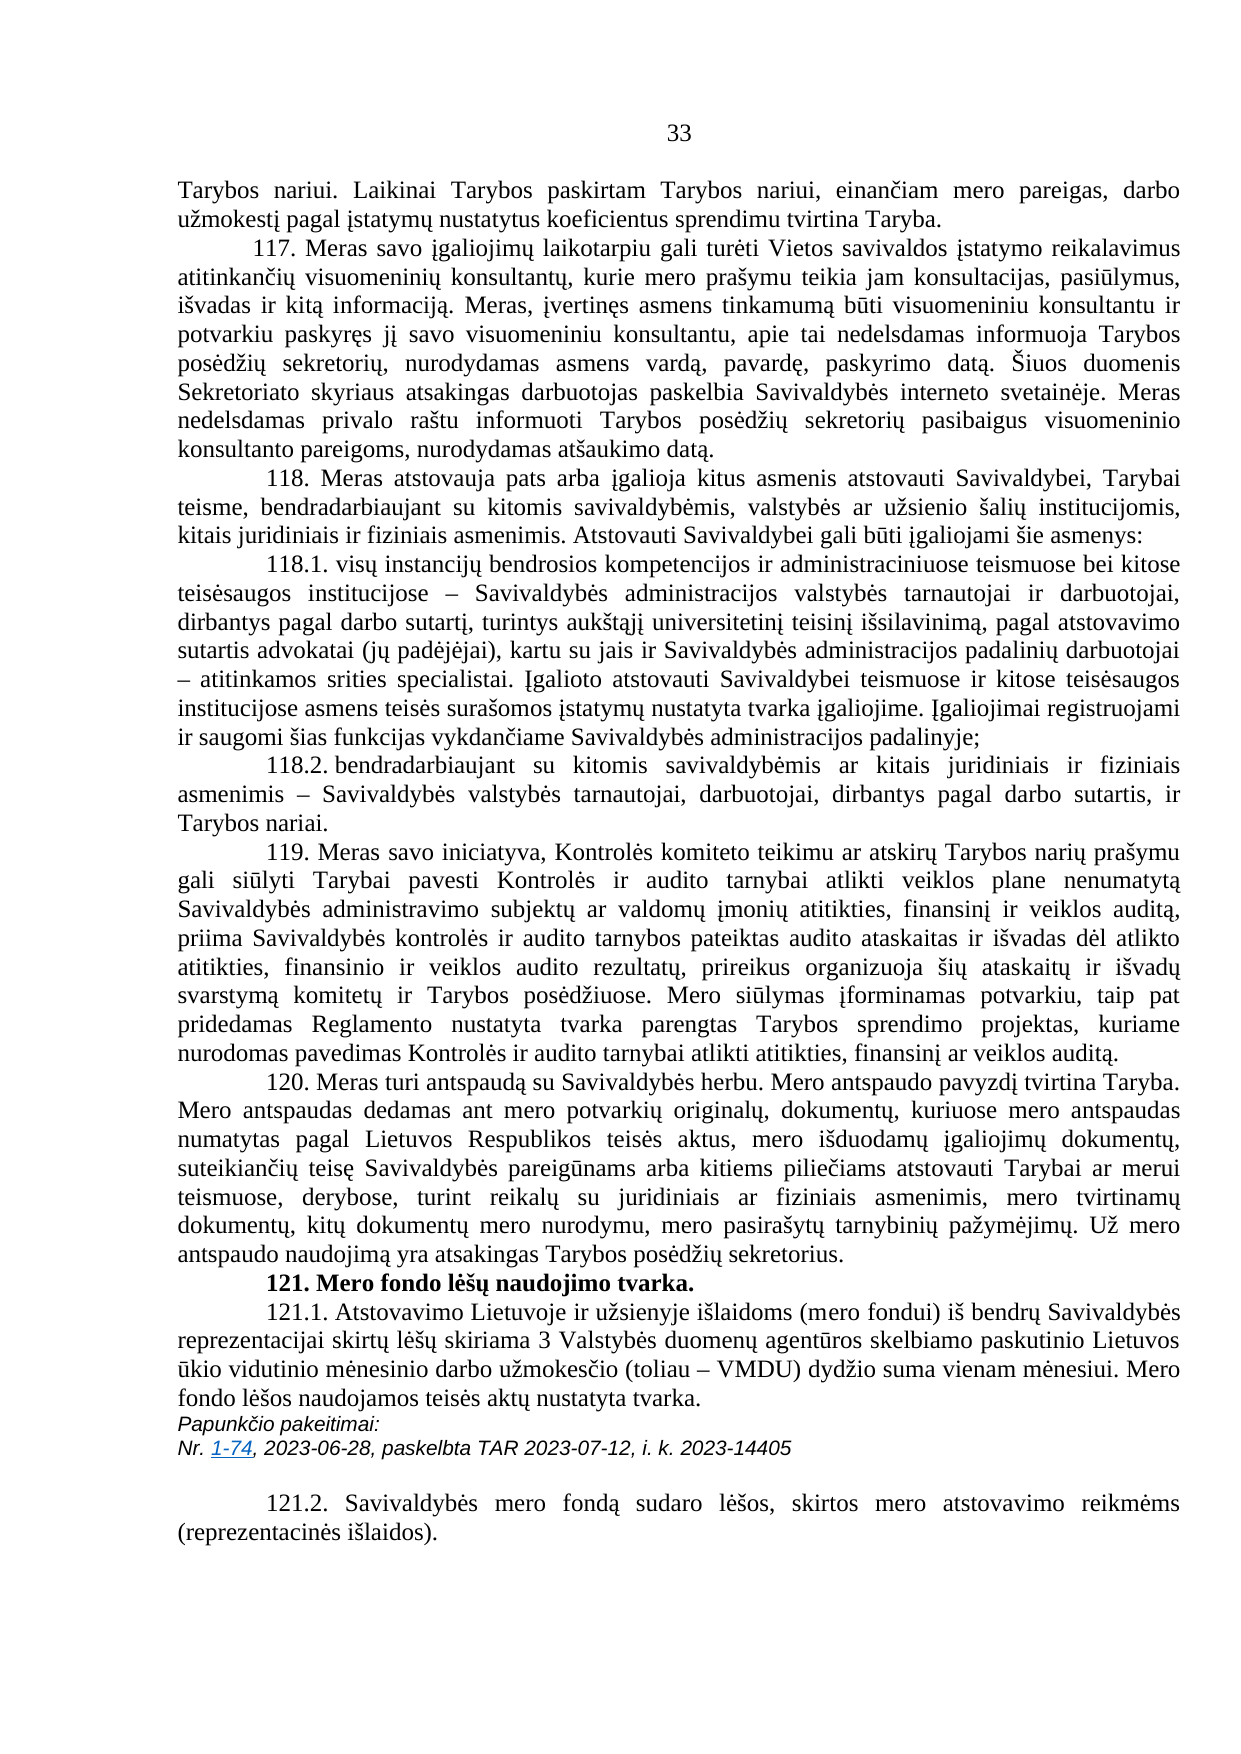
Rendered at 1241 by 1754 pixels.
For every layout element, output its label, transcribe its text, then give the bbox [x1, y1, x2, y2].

text 117. Meras savo įgaliojimų laikotarpiu gali turėti Vietos savivaldos įstatymo reikalavimus atitinkančių visuomeninių konsultantų, kurie mero prašymu teikia jam konsultacijas, pasiūlymus, išvadas ir kitą informaciją. Meras, įvertinęs asmens tinkamumą būti visuomeniniu konsultantu ir potvarkiu paskyręs jį savo visuomeniniu konsultantu, apie tai nedelsdamas informuoja Tarybos posėdžių sekretorių, nurodydamas asmens vardą, pavardę, paskyrimo datą. Šiuos duomenis Sekretoriato skyriaus atsakingas darbuotojas paskelbia Savivaldybės interneto svetainėje. Meras nedelsdamas privalo raštu informuoti Tarybos posėdžių sekretorių pasibaigus visuomeninio konsultanto pareigoms, nurodydamas atšaukimo datą. [177, 233, 1181, 463]
text 121.2. Savivaldybės mero fondą sudaro lėšos, skirtos mero atstovavimo reikmėms (reprezentacinės išlaidos). [177, 1488, 1181, 1546]
text Nr. 1-74, 2023-06-28, paskelbta TAR 2023-07-12, i. k. 2023-14405 [177, 1436, 1181, 1460]
text 118.2. bendradarbiaujant su kitomis savivaldybėmis ar kitais juridiniais ir fiziniais asmenimis – Savivaldybės valstybės tarnautojai, darbuotojai, dirbantys pagal darbo sutartis, ir Tarybos nariai. [177, 751, 1181, 837]
text 120. Meras turi antspaudą su Savivaldybės herbu. Mero antspaudo pavyzdį tvirtina Taryba. Mero antspaudas dedamas ant mero potvarkių originalų, dokumentų, kuriuose mero antspaudas numatytas pagal Lietuvos Respublikos teisės aktus, mero išduodamų įgaliojimų dokumentų, suteikiančių teisę Savivaldybės pareigūnams arba kitiems piliečiams atstovauti Tarybai ar merui teismuose, derybose, turint reikalų su juridiniais ar fiziniais asmenimis, mero tvirtinamų dokumentų, kitų dokumentų mero nurodymu, mero pasirašytų tarnybinių pažymėjimų. Už mero antspaudo naudojimą yra atsakingas Tarybos posėdžių sekretorius. [177, 1067, 1181, 1268]
text 121.1. Atstovavimo Lietuvoje ir užsienyje išlaidoms (mero fondui) iš bendrų Savivaldybės reprezentacijai skirtų lėšų skiriama 3 Valstybės duomenų agentūros skelbiamo paskutinio Lietuvos ūkio vidutinio mėnesinio darbo užmokesčio (toliau – VMDU) dydžio suma vienam mėnesiui. Mero fondo lėšos naudojamos teisės aktų nustatyta tvarka. [177, 1297, 1181, 1412]
text 121. Mero fondo lėšų naudojimo tvarka. [177, 1268, 1181, 1297]
text 118.1. visų instancijų bendrosios kompetencijos ir administraciniuose teismuose bei kitose teisėsaugos institucijose – Savivaldybės administracijos valstybės tarnautojai ir darbuotojai, dirbantys pagal darbo sutartį, turintys aukštąjį universitetinį teisinį išsilavinimą, pagal atstovavimo sutartis advokatai (jų padėjėjai), kartu su jais ir Savivaldybės administracijos padalinių darbuotojai – atitinkamos srities specialistai. Įgalioto atstovauti Savivaldybei teismuose ir kitose teisėsaugos institucijose asmens teisės surašomos įstatymų nustatyta tvarka įgaliojime. Įgaliojimai registruojami ir saugomi šias funkcijas vykdančiame Savivaldybės administracijos padalinyje; [177, 549, 1181, 751]
text Tarybos nariui. Laikinai Tarybos paskirtam Tarybos nariui, einančiam mero pareigas, darbo užmokestį pagal įstatymų nustatytus koeficientus sprendimu tvirtina Taryba. [177, 176, 1181, 233]
text Papunkčio pakeitimai: [177, 1412, 1181, 1436]
text 118. Meras atstovauja pats arba įgalioja kitus asmenis atstovauti Savivaldybei, Tarybai teisme, bendradarbiaujant su kitomis savivaldybėmis, valstybės ar užsienio šalių institucijomis, kitais juridiniais ir fiziniais asmenimis. Atstovauti Savivaldybei gali būti įgaliojami šie asmenys: [177, 463, 1181, 549]
text 119. Meras savo iniciatyva, Kontrolės komiteto teikimu ar atskirų Tarybos narių prašymu gali siūlyti Tarybai pavesti Kontrolės ir audito tarnybai atlikti veiklos plane nenumatytą Savivaldybės administravimo subjektų ar valdomų įmonių atitikties, finansinį ir veiklos auditą, priima Savivaldybės kontrolės ir audito tarnybos pateiktas audito ataskaitas ir išvadas dėl atlikto atitikties, finansinio ir veiklos audito rezultatų, prireikus organizuoja šių ataskaitų ir išvadų svarstymą komitetų ir Tarybos posėdžiuose. Mero siūlymas įforminamas potvarkiu, taip pat pridedamas Reglamento nustatyta tvarka parengtas Tarybos sprendimo projektas, kuriame nurodomas pavedimas Kontrolės ir audito tarnybai atlikti atitikties, finansinį ar veiklos auditą. [177, 837, 1181, 1067]
